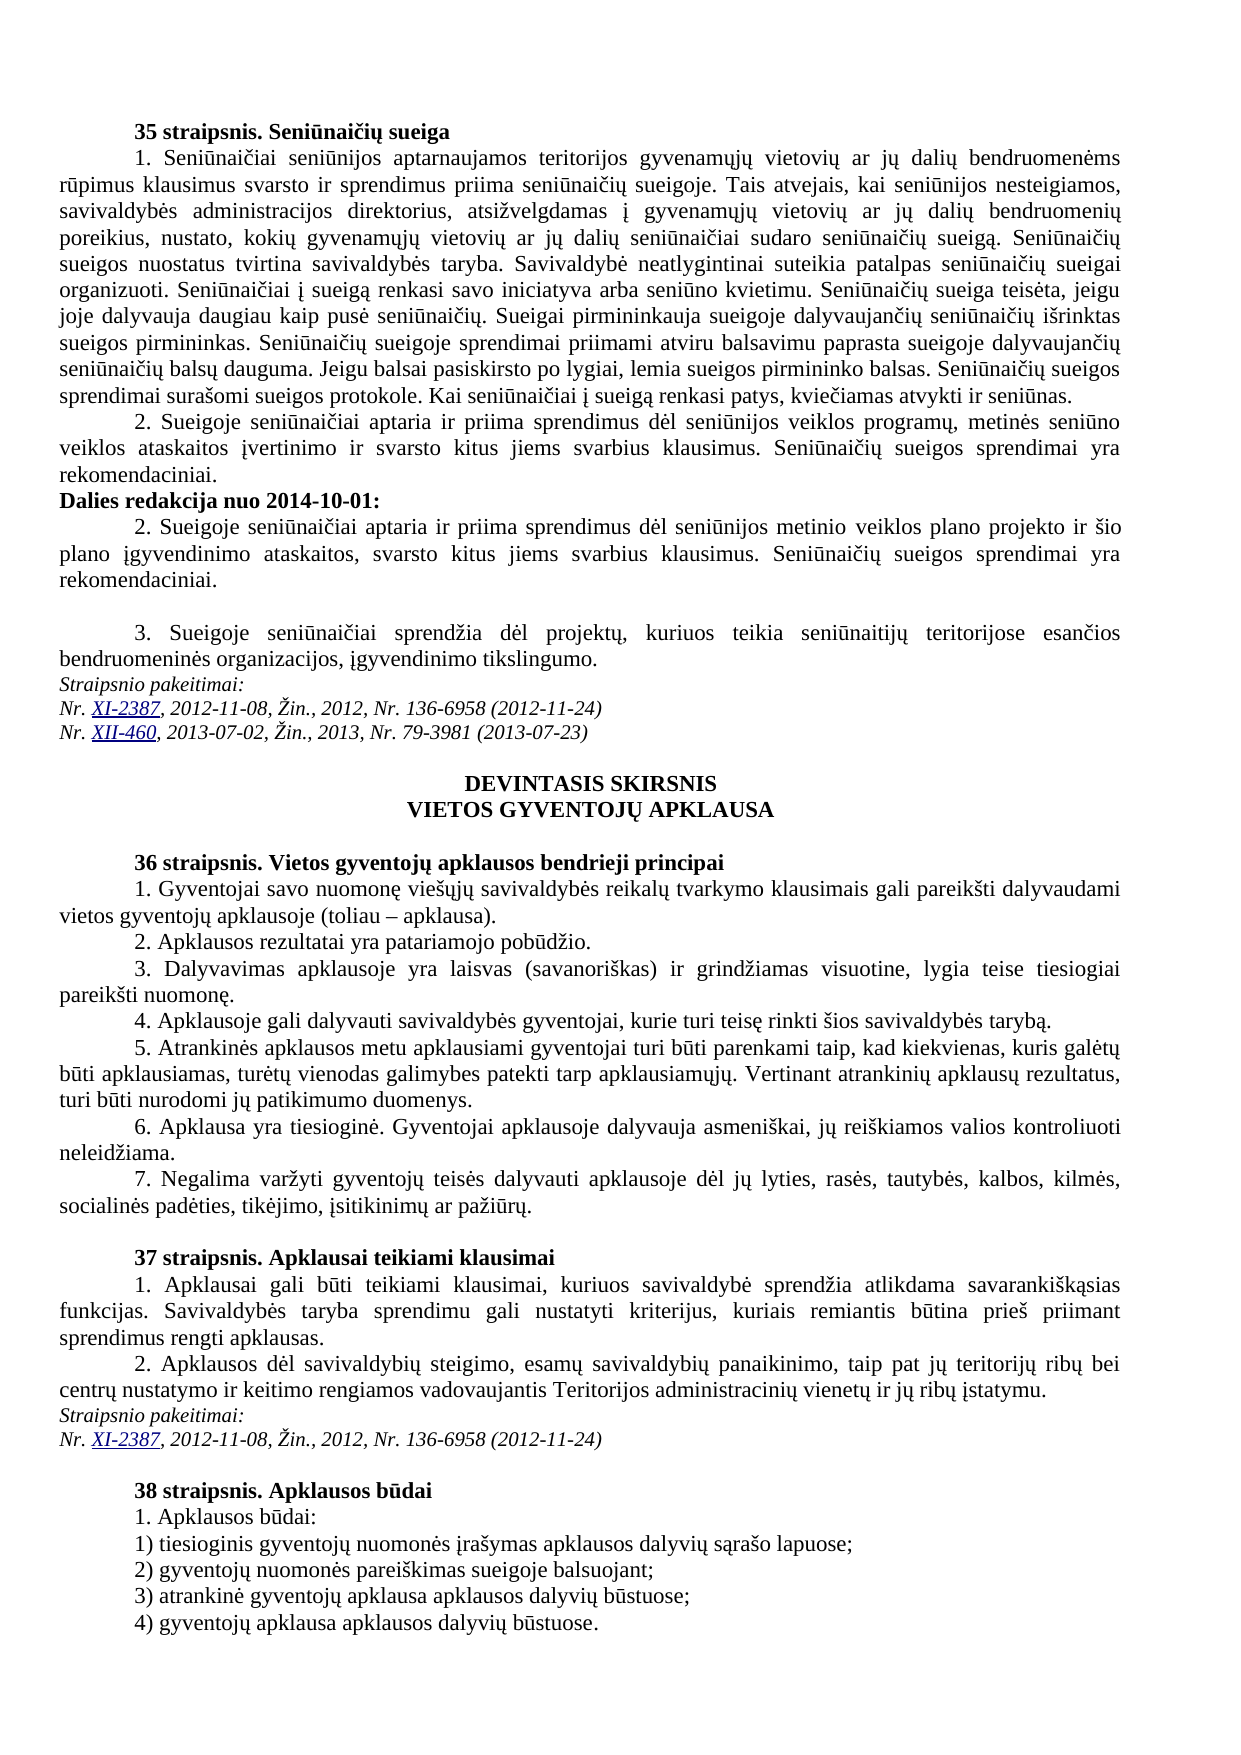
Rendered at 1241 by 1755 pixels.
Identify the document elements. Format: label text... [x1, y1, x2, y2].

text 4. Apklausoje gali dalyvauti savivaldybės gyventojai, kurie turi teisę rinkti šios savivaldybės tarybą. [59, 1007, 1122, 1034]
text 2. Apklausos dėl savivaldybių steigimo, esamų savivaldybių panaikinimo, taip pat jų teritorijų ribų bei centrų nustatymo ir keitimo rengiamos vadovaujantis Teritorijos administracinių vienetų ir jų ribų įstatymu. [59, 1350, 1122, 1403]
text Straipsnio pakeitimai: [59, 672, 1122, 696]
text 38 straipsnis. Apklausos būdai [59, 1477, 1122, 1503]
text Nr. XI-2387, 2012-11-08, Žin., 2012, Nr. 136-6958 (2012-11-24) [59, 696, 1122, 720]
text 7. Negalima varžyti gyventojų teisės dalyvauti apklausoje dėl jų lyties, rasės, tautybės, kalbos, kilmės, socialinės padėties, tikėjimo, įsitikinimų ar pažiūrų. [59, 1165, 1122, 1218]
text 37 straipsnis. Apklausai teikiami klausimai [59, 1244, 1122, 1271]
text Dalies redakcija nuo 2014-10-01: [59, 487, 1122, 513]
text VIETOS GYVENTOJŲ APKLAUSA [59, 796, 1122, 823]
text 6. Apklausa yra tiesioginė. Gyventojai apklausoje dalyvauja asmeniškai, jų reiškiamos valios kontroliuoti neleidžiama. [59, 1113, 1122, 1165]
text 2. Sueigoje seniūnaičiai aptaria ir priima sprendimus dėl seniūnijos metinio veiklos plano projekto ir šio plano įgyvendinimo ataskaitos, svarsto kitus jiems svarbius klausimus. Seniūnaičių sueigos sprendimai yra rekomendaciniai. [59, 513, 1122, 592]
text 3) atrankinė gyventojų apklausa apklausos dalyvių būstuose; [59, 1582, 1122, 1609]
text 4) gyventojų apklausa apklausos dalyvių būstuose. [59, 1609, 1122, 1635]
text 1. Apklausos būdai: [59, 1503, 1122, 1530]
text Nr. XII-460, 2013-07-02, Žin., 2013, Nr. 79-3981 (2013-07-23) [59, 720, 1122, 744]
text 2) gyventojų nuomonės pareiškimas sueigoje balsuojant; [59, 1556, 1122, 1582]
text Straipsnio pakeitimai: [59, 1403, 1122, 1427]
text 36 straipsnis. Vietos gyventojų apklausos bendrieji principai [59, 849, 1122, 876]
text 3. Dalyvavimas apklausoje yra laisvas (savanoriškas) ir grindžiamas visuotine, lygia teise tiesiogiai pareikšti nuomonę. [59, 954, 1122, 1007]
text 2. Sueigoje seniūnaičiai aptaria ir priima sprendimus dėl seniūnijos veiklos programų, metinės seniūno veiklos ataskaitos įvertinimo ir svarsto kitus jiems svarbius klausimus. Seniūnaičių sueigos sprendimai yra rekomendaciniai. [59, 408, 1122, 487]
text 1. Gyventojai savo nuomonę viešųjų savivaldybės reikalų tvarkymo klausimais gali pareikšti dalyvaudami vietos gyventojų apklausoje (toliau – apklausa). [59, 876, 1122, 928]
text 35 straipsnis. Seniūnaičių sueiga [59, 118, 1122, 144]
text 2. Apklausos rezultatai yra patariamojo pobūdžio. [59, 928, 1122, 954]
text 3. Sueigoje seniūnaičiai sprendžia dėl projektų, kuriuos teikia seniūnaitijų teritorijose esančios bendruomeninės organizacijos, įgyvendinimo tikslingumo. [59, 619, 1122, 672]
text DEVINTASIS SKIRSNIS [59, 770, 1122, 796]
text 1) tiesioginis gyventojų nuomonės įrašymas apklausos dalyvių sąrašo lapuose; [59, 1530, 1122, 1556]
text Nr. XI-2387, 2012-11-08, Žin., 2012, Nr. 136-6958 (2012-11-24) [59, 1427, 1122, 1451]
text 1. Seniūnaičiai seniūnijos aptarnaujamos teritorijos gyvenamųjų vietovių ar jų dalių bendruomenėms rūpimus klausimus svarsto ir sprendimus priima seniūnaičių sueigoje. Tais atvejais, kai seniūnijos nesteigiamos, savivaldybės administracijos direktorius, atsižvelgdamas į gyvenamųjų vietovių ar jų dalių bendruomenių poreikius, nustato, kokių gyvenamųjų vietovių ar jų dalių seniūnaičiai sudaro seniūnaičių sueigą. Seniūnaičių sueigos nuostatus tvirtina savivaldybės taryba. Savivaldybė neatlygintinai suteikia patalpas seniūnaičių sueigai organizuoti. Seniūnaičiai į sueigą renkasi savo iniciatyva arba seniūno kvietimu. Seniūnaičių sueiga teisėta, jeigu joje dalyvauja daugiau kaip pusė seniūnaičių. Sueigai pirmininkauja sueigoje dalyvaujančių seniūnaičių išrinktas sueigos pirmininkas. Seniūnaičių sueigoje sprendimai priimami atviru balsavimu paprasta sueigoje dalyvaujančių seniūnaičių balsų dauguma. Jeigu balsai pasiskirsto po lygiai, lemia sueigos pirmininko balsas. Seniūnaičių sueigos sprendimai surašomi sueigos protokole. Kai seniūnaičiai į sueigą renkasi patys, kviečiamas atvykti ir seniūnas. [59, 144, 1122, 408]
text 1. Apklausai gali būti teikiami klausimai, kuriuos savivaldybė sprendžia atlikdama savarankiškąsias funkcijas. Savivaldybės taryba sprendimu gali nustatyti kriterijus, kuriais remiantis būtina prieš priimant sprendimus rengti apklausas. [59, 1271, 1122, 1350]
text 5. Atrankinės apklausos metu apklausiami gyventojai turi būti parenkami taip, kad kiekvienas, kuris galėtų būti apklausiamas, turėtų vienodas galimybes patekti tarp apklausiamųjų. Vertinant atrankinių apklausų rezultatus, turi būti nurodomi jų patikimumo duomenys. [59, 1034, 1122, 1113]
